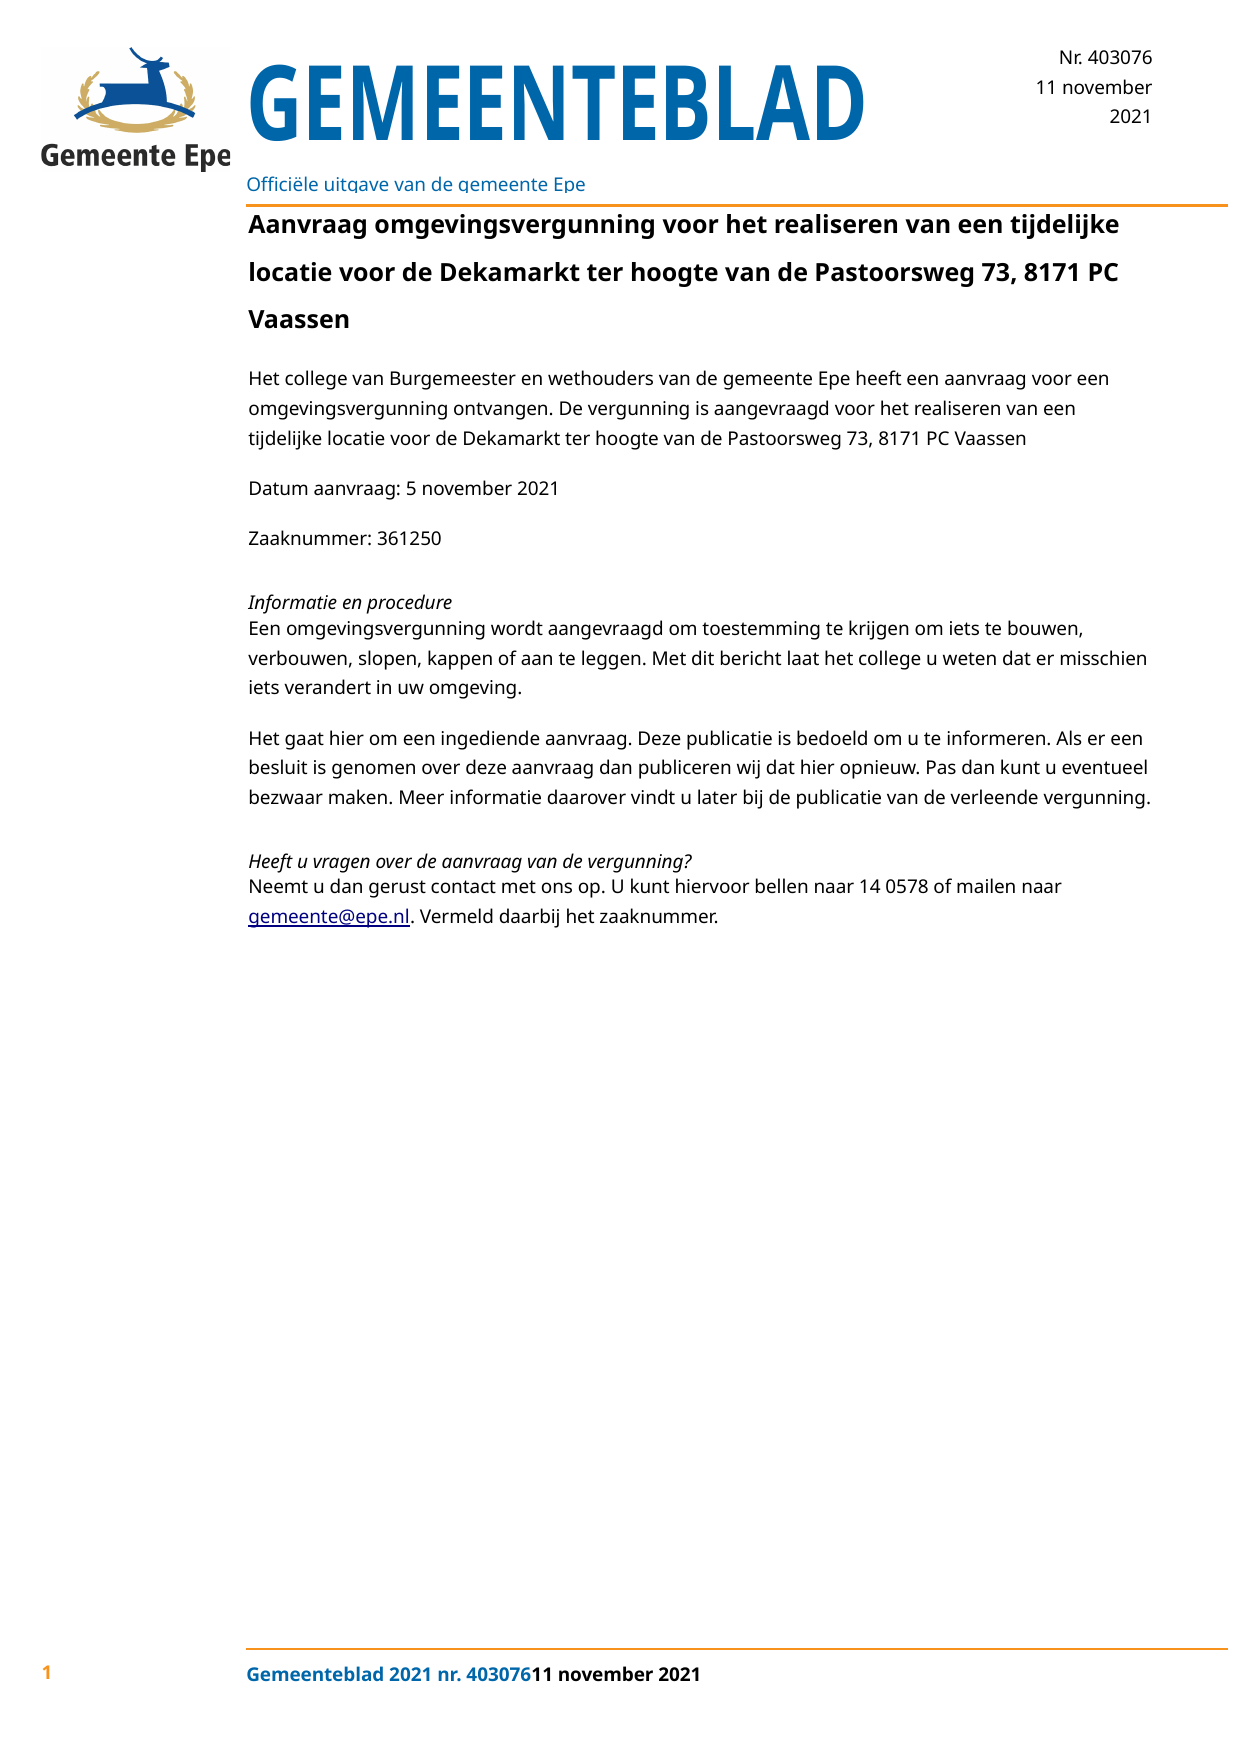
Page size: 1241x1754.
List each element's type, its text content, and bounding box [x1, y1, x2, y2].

text Aanvraag omgevingsvergunning voor het realiseren van een tijdelijke locatie voor de Dekamarkt ter hoogte van de Pastoorsweg 73, 8171 PC Vaassen [248, 207, 1152, 336]
text Heeft u vragen over de aanvraag van de vergunning? [248, 848, 1152, 874]
text Datum aanvraag: 5 november 2021 [248, 475, 1152, 501]
text Neemt u dan gerust contact met ons op. U kunt hiervoor bellen naar 14 0578 of mailen naar gemeente@epe.nl. Vermeld daarbij het zaaknummer. [248, 874, 1152, 929]
text Zaaknummer: 361250 [248, 526, 1152, 551]
text Informatie en procedure [248, 589, 1152, 615]
text Het college van Burgemeester en wethouders van de gemeente Epe heeft een aanvraag voor een omgevingsvergunning ontvangen. De vergunning is aangevraagd voor het realiseren van een tijdelijke locatie voor de Dekamarkt ter hoogte van de Pastoorsweg 73, 8171 PC Vaassen [248, 366, 1152, 450]
picture [41, 47, 231, 172]
text Een omgevingsvergunning wordt aangevraagd om toestemming te krijgen om iets te bouwen, verbouwen, slopen, kappen of aan te leggen. Met dit bericht laat het college u weten dat er misschien iets verandert in uw omgeving. [248, 615, 1152, 700]
text Het gaat hier om een ingediende aanvraag. Deze publicatie is bedoeld om u te informeren. Als er een besluit is genomen over deze aanvraag dan publiceren wij dat hier opnieuw. Pas dan kunt u eventueel bezwaar maken. Meer informatie daarover vindt u later bij de publicatie van de verleende vergunning. [248, 725, 1152, 810]
